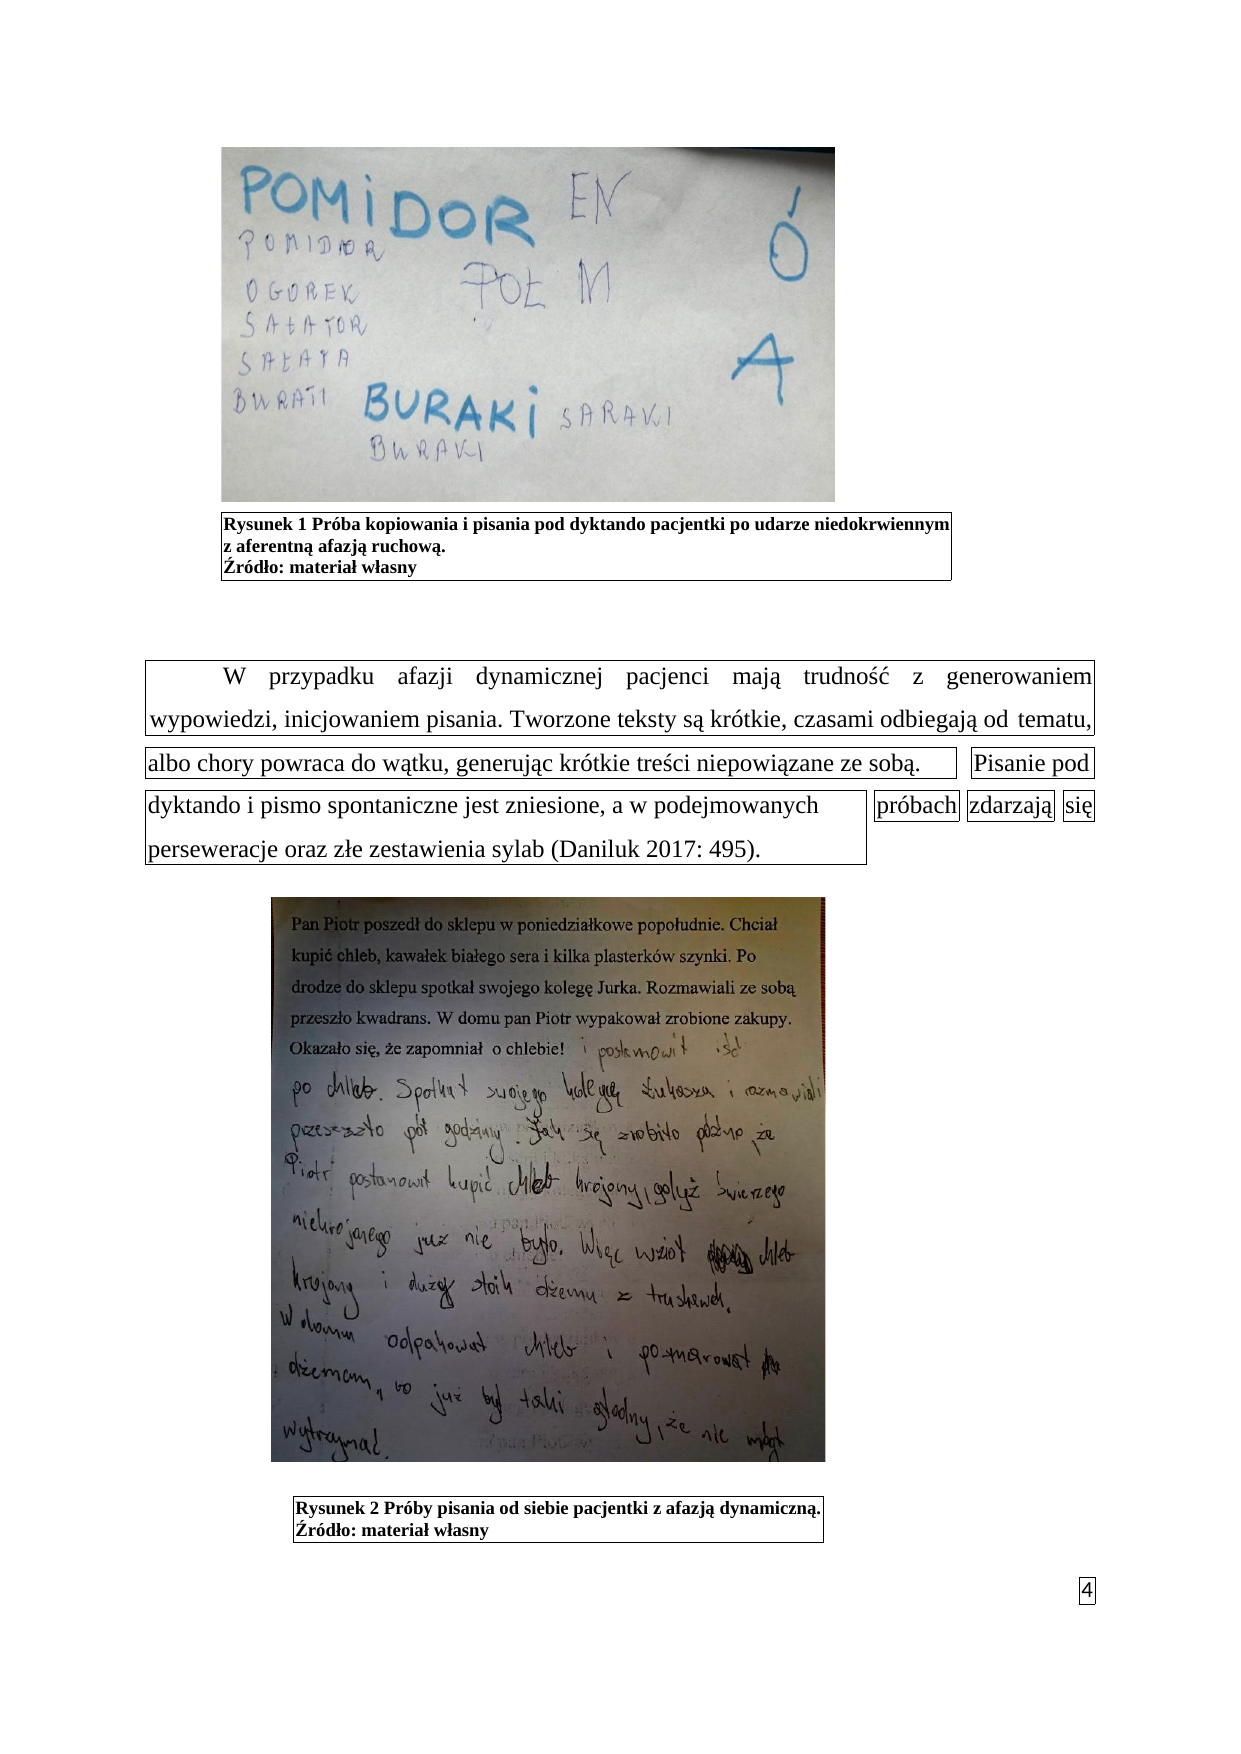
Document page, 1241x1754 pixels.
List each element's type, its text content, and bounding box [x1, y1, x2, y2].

text zdarzają [969, 791, 1054, 819]
text perseweracje oraz złe zestawienia sylab (Daniluk 2017: 495). [148, 834, 866, 863]
text dyktando i pismo spontaniczne jest zniesione, a w podejmowanych [148, 791, 866, 819]
text próbach [876, 791, 959, 819]
text się [1065, 791, 1094, 819]
picture [221, 147, 835, 502]
text 4 [1081, 1578, 1095, 1602]
text albo chory powraca do wątku, generując krótkie treści niepowiązane ze sobą. [148, 748, 956, 776]
text wypowiedzi, inicjowaniem pisania. Tworzone teksty są krótkie, czasami odbiegają od tematu, [146, 704, 1092, 733]
text Rysunek 1 Próba kopiowania i pisania pod dyktando pacjentki po udarze niedokrwiennym z aferentną afazją ruchową. [223, 513, 951, 556]
picture [271, 897, 826, 1462]
text W przypadku afazji dynamicznej pacjenci mają trudność z generowaniem [146, 661, 1092, 690]
text Źródło: materiał własny [223, 556, 951, 578]
text Pisanie pod [973, 748, 1094, 776]
text Rysunek 2 Próby pisania od siebie pacjentki z afazją dynamiczną. Źródło: materiał własny [295, 1497, 823, 1540]
